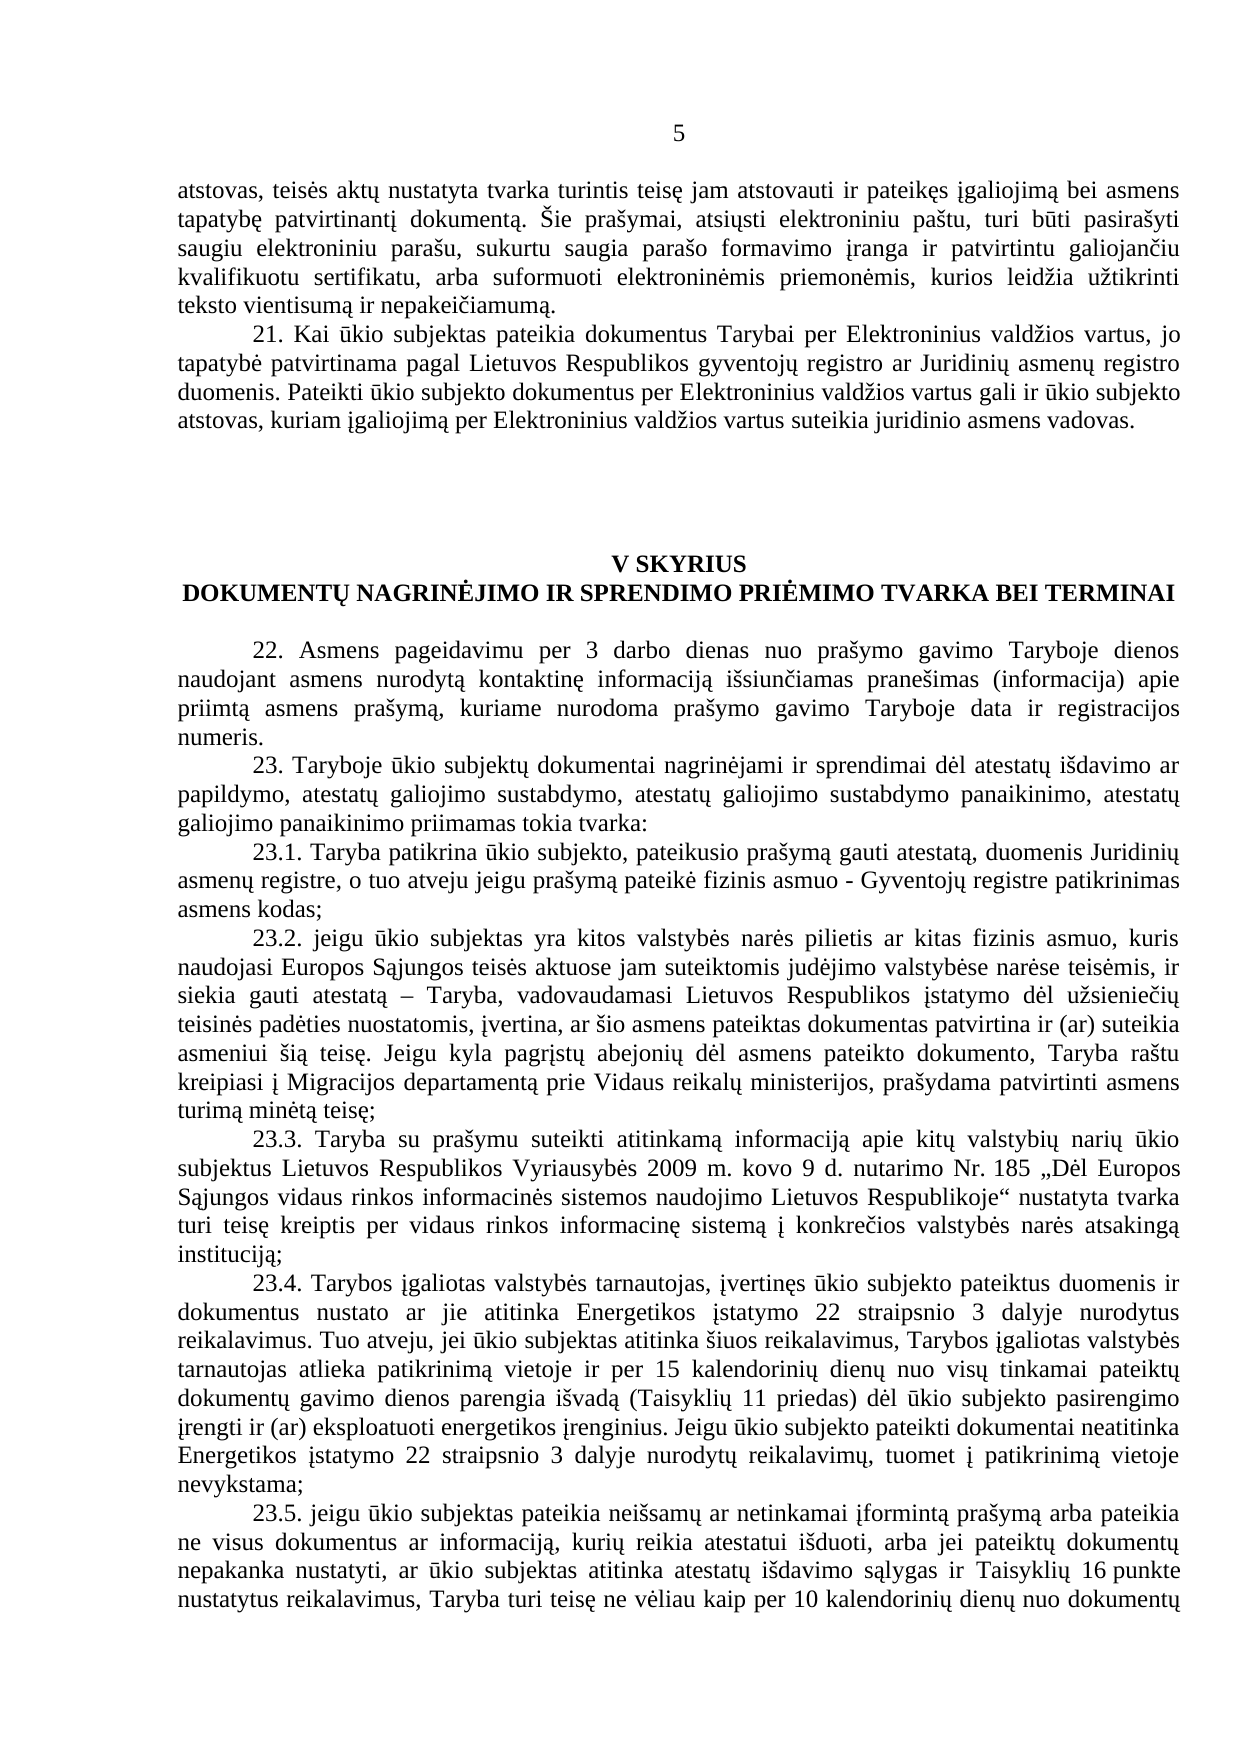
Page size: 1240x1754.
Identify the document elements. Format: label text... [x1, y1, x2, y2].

text 21. Kai ūkio subjektas pateikia dokumentus Tarybai per Elektroninius valdžios vartus, jo tapatybė patvirtinama pagal Lietuvos Respublikos gyventojų registro ar Juridinių asmenų registro duomenis. Pateikti ūkio subjekto dokumentus per Elektroninius valdžios vartus gali ir ūkio subjekto atstovas, kuriam įgaliojimą per Elektroninius valdžios vartus suteikia juridinio asmens vadovas. [177, 319, 1181, 434]
text 23.2. jeigu ūkio subjektas yra kitos valstybės narės pilietis ar kitas fizinis asmuo, kuris naudojasi Europos Sąjungos teisės aktuose jam suteiktomis judėjimo valstybėse narėse teisėmis, ir siekia gauti atestatą – Taryba, vadovaudamasi Lietuvos Respublikos įstatymo dėl užsieniečių teisinės padėties nuostatomis, įvertina, ar šio asmens pateiktas dokumentas patvirtina ir (ar) suteikia asmeniui šią teisę. Jeigu kyla pagrįstų abejonių dėl asmens pateikto dokumento, Taryba raštu kreipiasi į Migracijos departamentą prie Vidaus reikalų ministerijos, prašydama patvirtinti asmens turimą minėtą teisę; [177, 923, 1181, 1124]
text 23.4. Tarybos įgaliotas valstybės tarnautojas, įvertinęs ūkio subjekto pateiktus duomenis ir dokumentus nustato ar jie atitinka Energetikos įstatymo 22 straipsnio 3 dalyje nurodytus reikalavimus. Tuo atveju, jei ūkio subjektas atitinka šiuos reikalavimus, Tarybos įgaliotas valstybės tarnautojas atlieka patikrinimą vietoje ir per 15 kalendorinių dienų nuo visų tinkamai pateiktų dokumentų gavimo dienos parengia išvadą (Taisyklių 11 priedas) dėl ūkio subjekto pasirengimo įrengti ir (ar) eksploatuoti energetikos įrenginius. Jeigu ūkio subjekto pateikti dokumentai neatitinka Energetikos įstatymo 22 straipsnio 3 dalyje nurodytų reikalavimų, tuomet į patikrinimą vietoje nevykstama; [177, 1268, 1181, 1498]
text 22. Asmens pageidavimu per 3 darbo dienas nuo prašymo gavimo Taryboje dienos naudojant asmens nurodytą kontaktinę informaciją išsiunčiamas pranešimas (informacija) apie priimtą asmens prašymą, kuriame nurodoma prašymo gavimo Taryboje data ir registracijos numeris. [177, 636, 1181, 751]
text 23.5. jeigu ūkio subjektas pateikia neišsamų ar netinkamai įformintą prašymą arba pateikia ne visus dokumentus ar informaciją, kurių reikia atestatui išduoti, arba jei pateiktų dokumentų nepakanka nustatyti, ar ūkio subjektas atitinka atestatų išdavimo sąlygas ir Taisyklių 16 punkte nustatytus reikalavimus, Taryba turi teisę ne vėliau kaip per 10 kalendorinių dienų nuo dokumentų [177, 1498, 1181, 1613]
text 23.1. Taryba patikrina ūkio subjekto, pateikusio prašymą gauti atestatą, duomenis Juridinių asmenų registre, o tuo atveju jeigu prašymą pateikė fizinis asmuo - Gyventojų registre patikrinimas asmens kodas; [177, 837, 1181, 923]
text DOKUMENTŲ NAGRINĖJIMO IR SPRENDIMO PRIĖMIMO TVARKA BEI TERMINAI [177, 578, 1181, 607]
text 23. Taryboje ūkio subjektų dokumentai nagrinėjami ir sprendimai dėl atestatų išdavimo ar papildymo, atestatų galiojimo sustabdymo, atestatų galiojimo sustabdymo panaikinimo, atestatų galiojimo panaikinimo priimamas tokia tvarka: [177, 751, 1181, 837]
text 23.3. Taryba su prašymu suteikti atitinkamą informaciją apie kitų valstybių narių ūkio subjektus Lietuvos Respublikos Vyriausybės 2009 m. kovo 9 d. nutarimo Nr. 185 „Dėl Europos Sąjungos vidaus rinkos informacinės sistemos naudojimo Lietuvos Respublikoje“ nustatyta tvarka turi teisę kreiptis per vidaus rinkos informacinę sistemą į konkrečios valstybės narės atsakingą instituciją; [177, 1124, 1181, 1268]
text atstovas, teisės aktų nustatyta tvarka turintis teisę jam atstovauti ir pateikęs įgaliojimą bei asmens tapatybę patvirtinantį dokumentą. Šie prašymai, atsiųsti elektroniniu paštu, turi būti pasirašyti saugiu elektroniniu parašu, sukurtu saugia parašo formavimo įranga ir patvirtintu galiojančiu kvalifikuotu sertifikatu, arba suformuoti elektroninėmis priemonėmis, kurios leidžia užtikrinti teksto vientisumą ir nepakeičiamumą. [177, 176, 1181, 319]
text V SKYRIUS [177, 549, 1181, 578]
